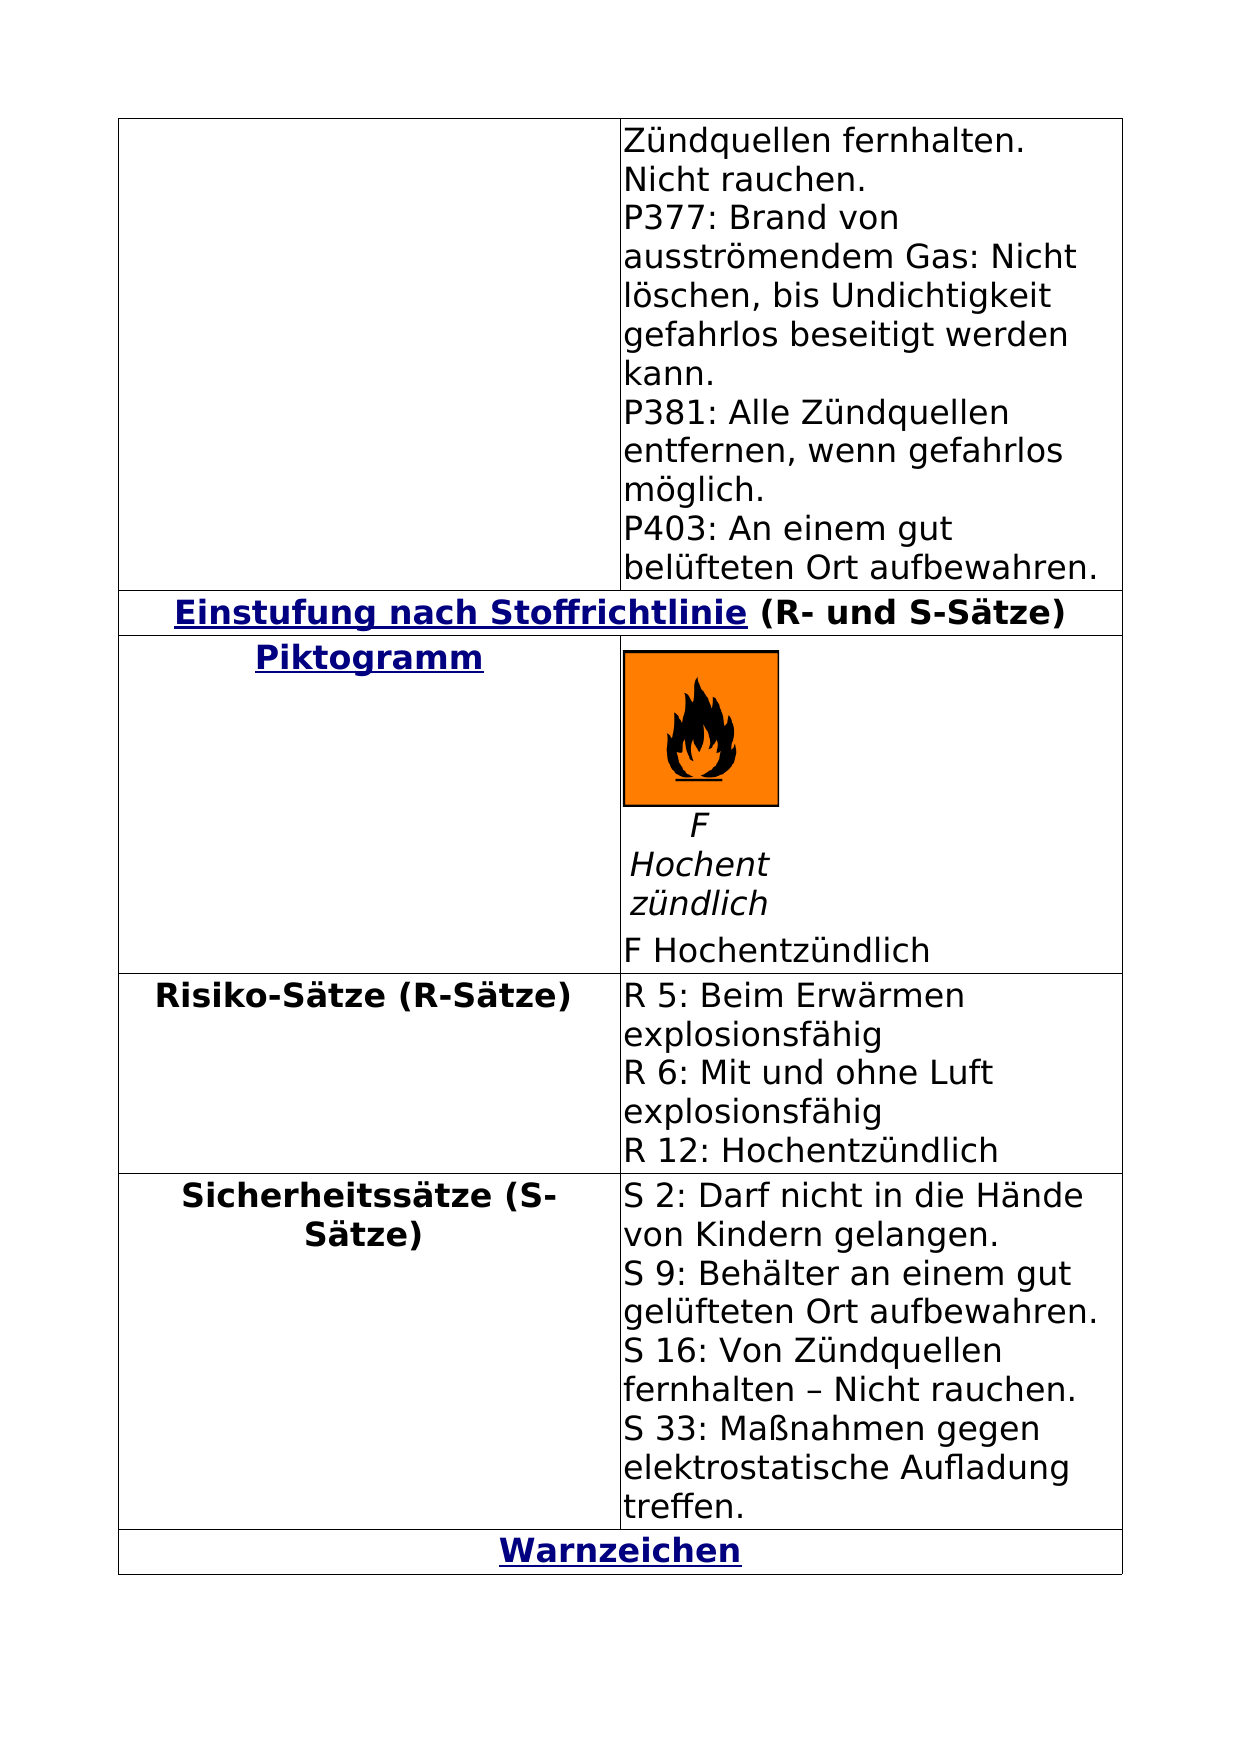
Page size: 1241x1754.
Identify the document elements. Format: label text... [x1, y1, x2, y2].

table_cell S 2: Darf nicht in die Hände von Kindern gelangen. S 9: Behälter an einem gut gelüfteten Ort aufbewahren. S 16: Von Zündquellen fernhalten – Nicht rauchen. S 33: Maßnahmen gegen elektrostatische Aufladung treffen. [621, 1174, 1122, 1529]
table_cell Piktogramm [119, 636, 620, 973]
table_cell Warnzeichen [119, 1530, 1122, 1574]
table_cell Einstufung nach Stoffrichtlinie (R- und S-Sätze) [119, 591, 1122, 635]
table_cell Zündquellen fernhalten. Nicht rauchen. P377: Brand von ausströmendem Gas: Nicht löschen, bis Undichtigkeit gefahrlos beseitigt werden kann. P381: Alle Zündquellen entfernen, wenn gefahrlos möglich. P403: An einem gut belüfteten Ort aufbewahren. [621, 119, 1122, 590]
picture [622, 650, 780, 807]
table_cell Risiko-Sätze (R-Sätze) [119, 974, 620, 1173]
table_cell F Hochentzündlich [621, 636, 1122, 973]
table_cell [119, 119, 620, 590]
table_cell R 5: Beim Erwärmen explosionsfähig R 6: Mit und ohne Luft explosionsfähig R 12: Hochentzündlich [621, 974, 1122, 1173]
table_cell Sicherheitssätze (S-Sätze) [119, 1174, 620, 1529]
